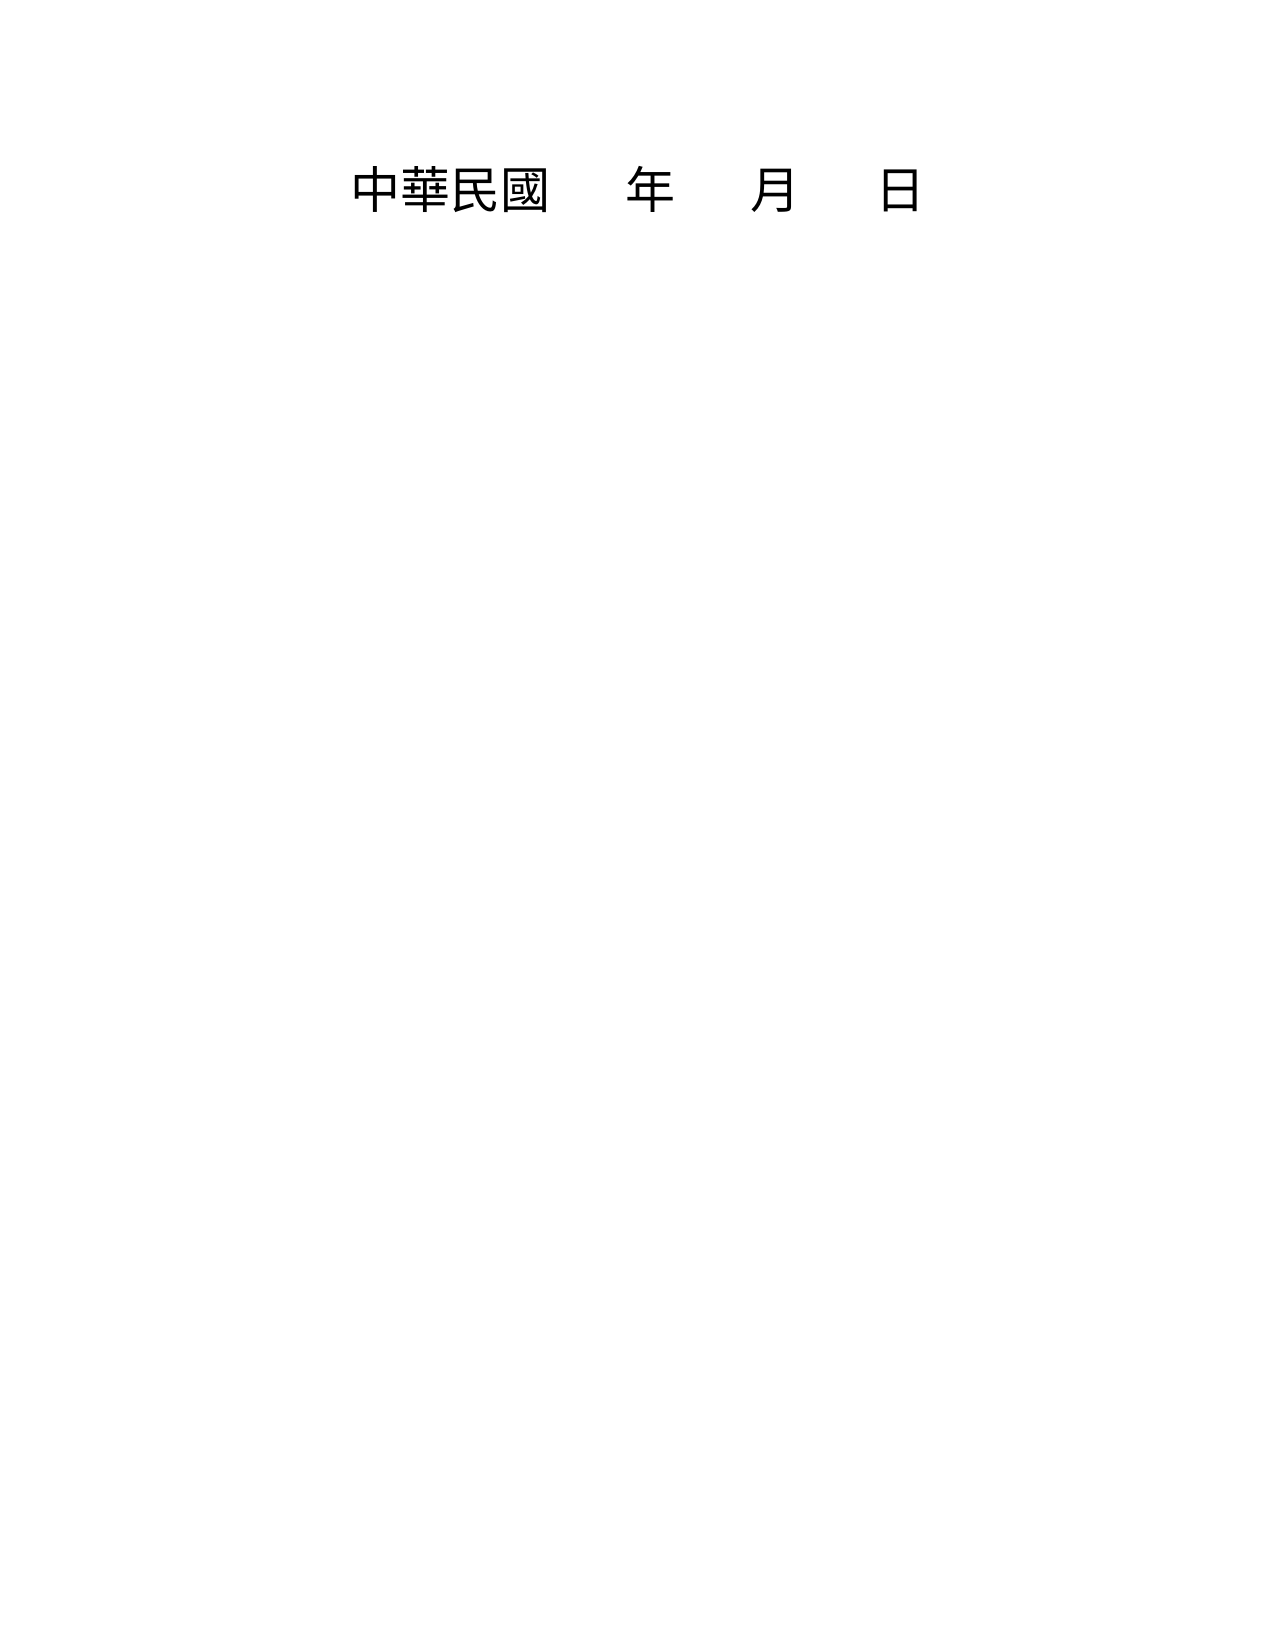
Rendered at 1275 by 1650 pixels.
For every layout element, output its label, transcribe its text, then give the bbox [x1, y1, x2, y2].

text 中華民國 年 月 日 [187, 150, 1087, 222]
